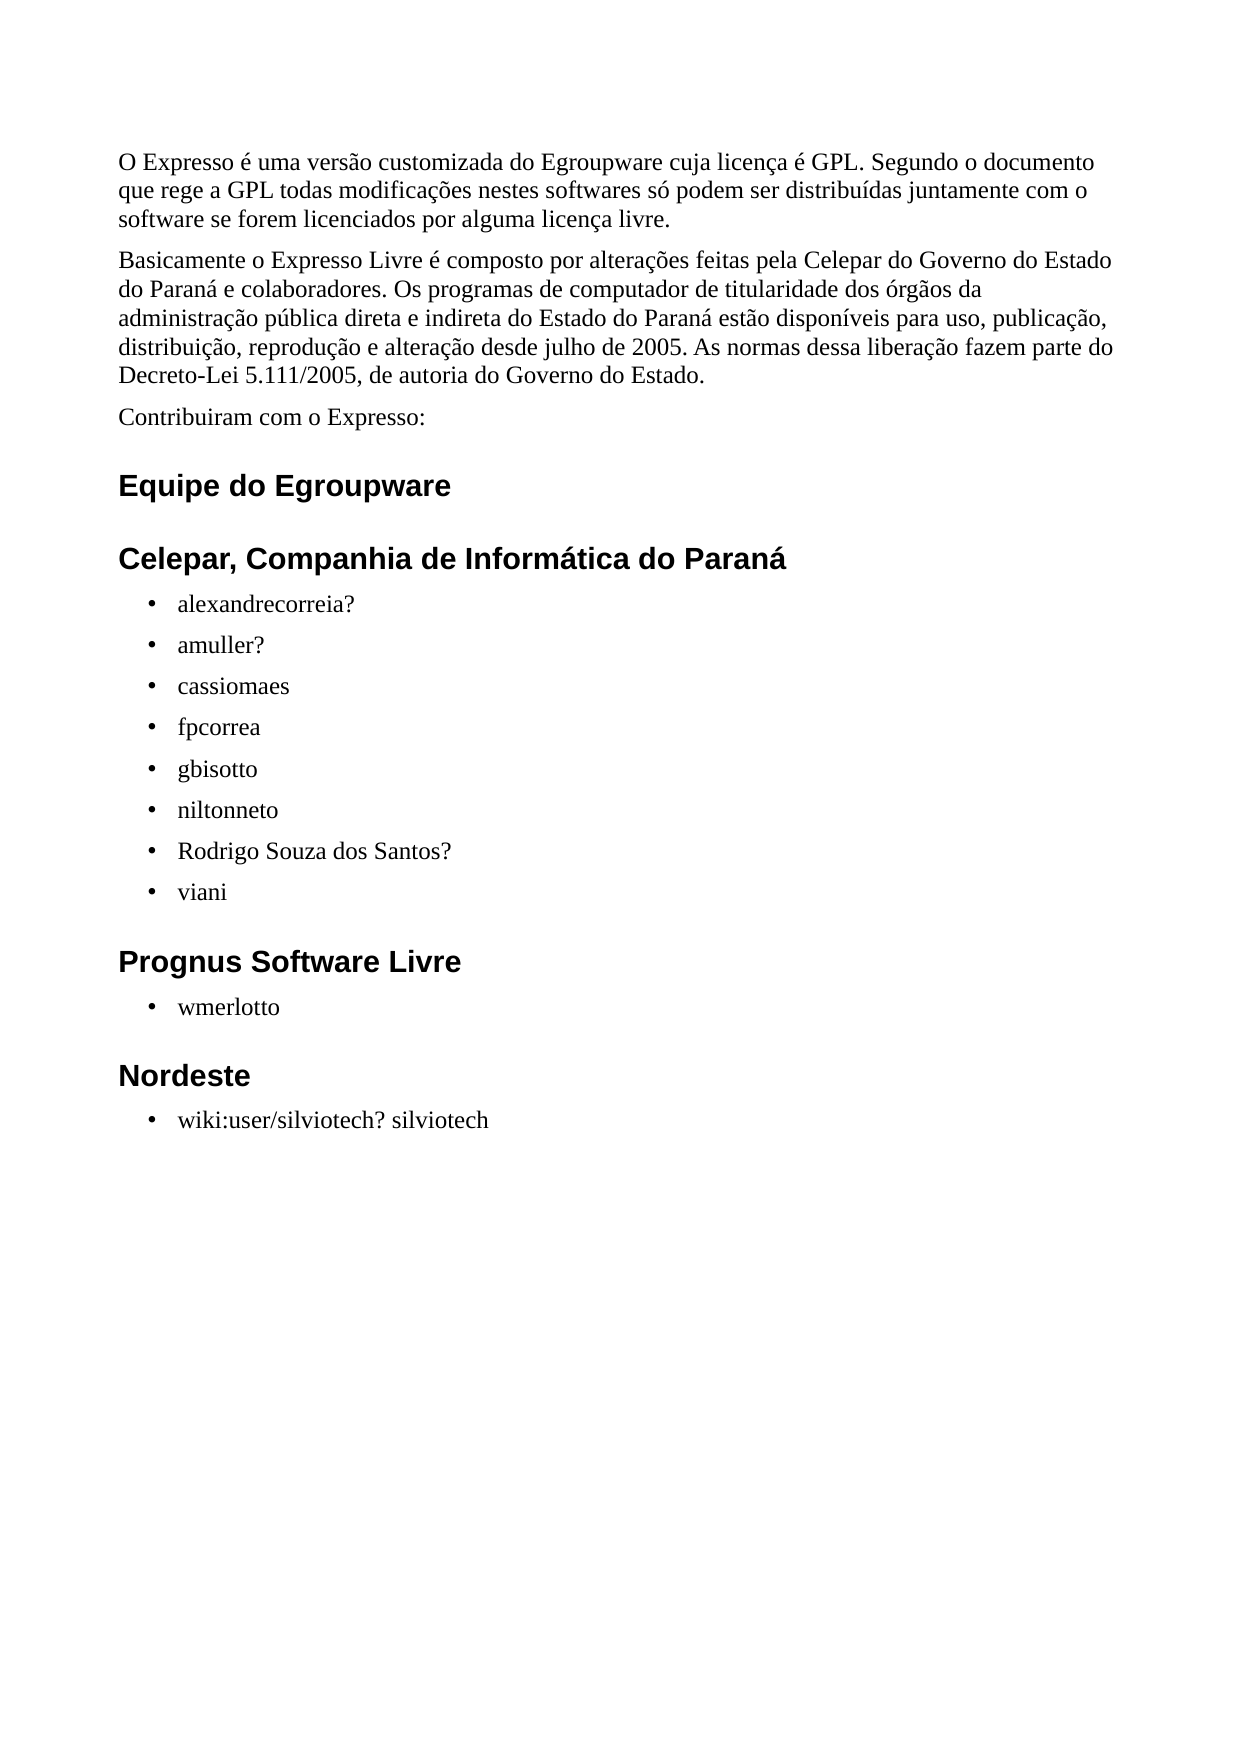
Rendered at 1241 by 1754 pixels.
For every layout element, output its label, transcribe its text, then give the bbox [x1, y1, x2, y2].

list wiki:user/silviotech? silviotech [148, 1106, 1122, 1134]
subtitle Celepar, Companhia de Informática do Paraná [118, 541, 1122, 576]
list gbisotto [148, 754, 1122, 782]
list amuller? [148, 630, 1122, 659]
list Rodrigo Souza dos Santos? [148, 836, 1122, 865]
list niltonneto [148, 795, 1122, 824]
subtitle Nordeste [118, 1058, 1122, 1093]
list viani [148, 877, 1122, 906]
subtitle Prognus Software Livre [118, 944, 1122, 979]
subtitle Equipe do Egroupware [118, 468, 1122, 503]
list alexandrecorreia? [148, 589, 1122, 617]
text Basicamente o Expresso Livre é composto por alterações feitas pela Celepar do Governo do Estado do Paraná e colaboradores. Os programas de computador de titularidade dos órgãos da administração pública direta e indireta do Estado do Paraná estão disponíveis para uso, publicação, distribuição, reprodução e alteração desde julho de 2005. As normas dessa liberação fazem parte do Decreto-Lei 5.111/2005, de autoria do Governo do Estado. [118, 246, 1122, 389]
list cassiomaes [148, 671, 1122, 700]
list fpcorrea [148, 712, 1122, 741]
text O Expresso é uma versão customizada do Egroupware cuja licença é GPL. Segundo o documento que rege a GPL todas modificações nestes softwares só podem ser distribuídas juntamente com o software se forem licenciados por alguma licença livre. [118, 147, 1122, 233]
list wmerlotto [148, 992, 1122, 1020]
text Contribuiram com o Expresso: [118, 402, 1122, 431]
